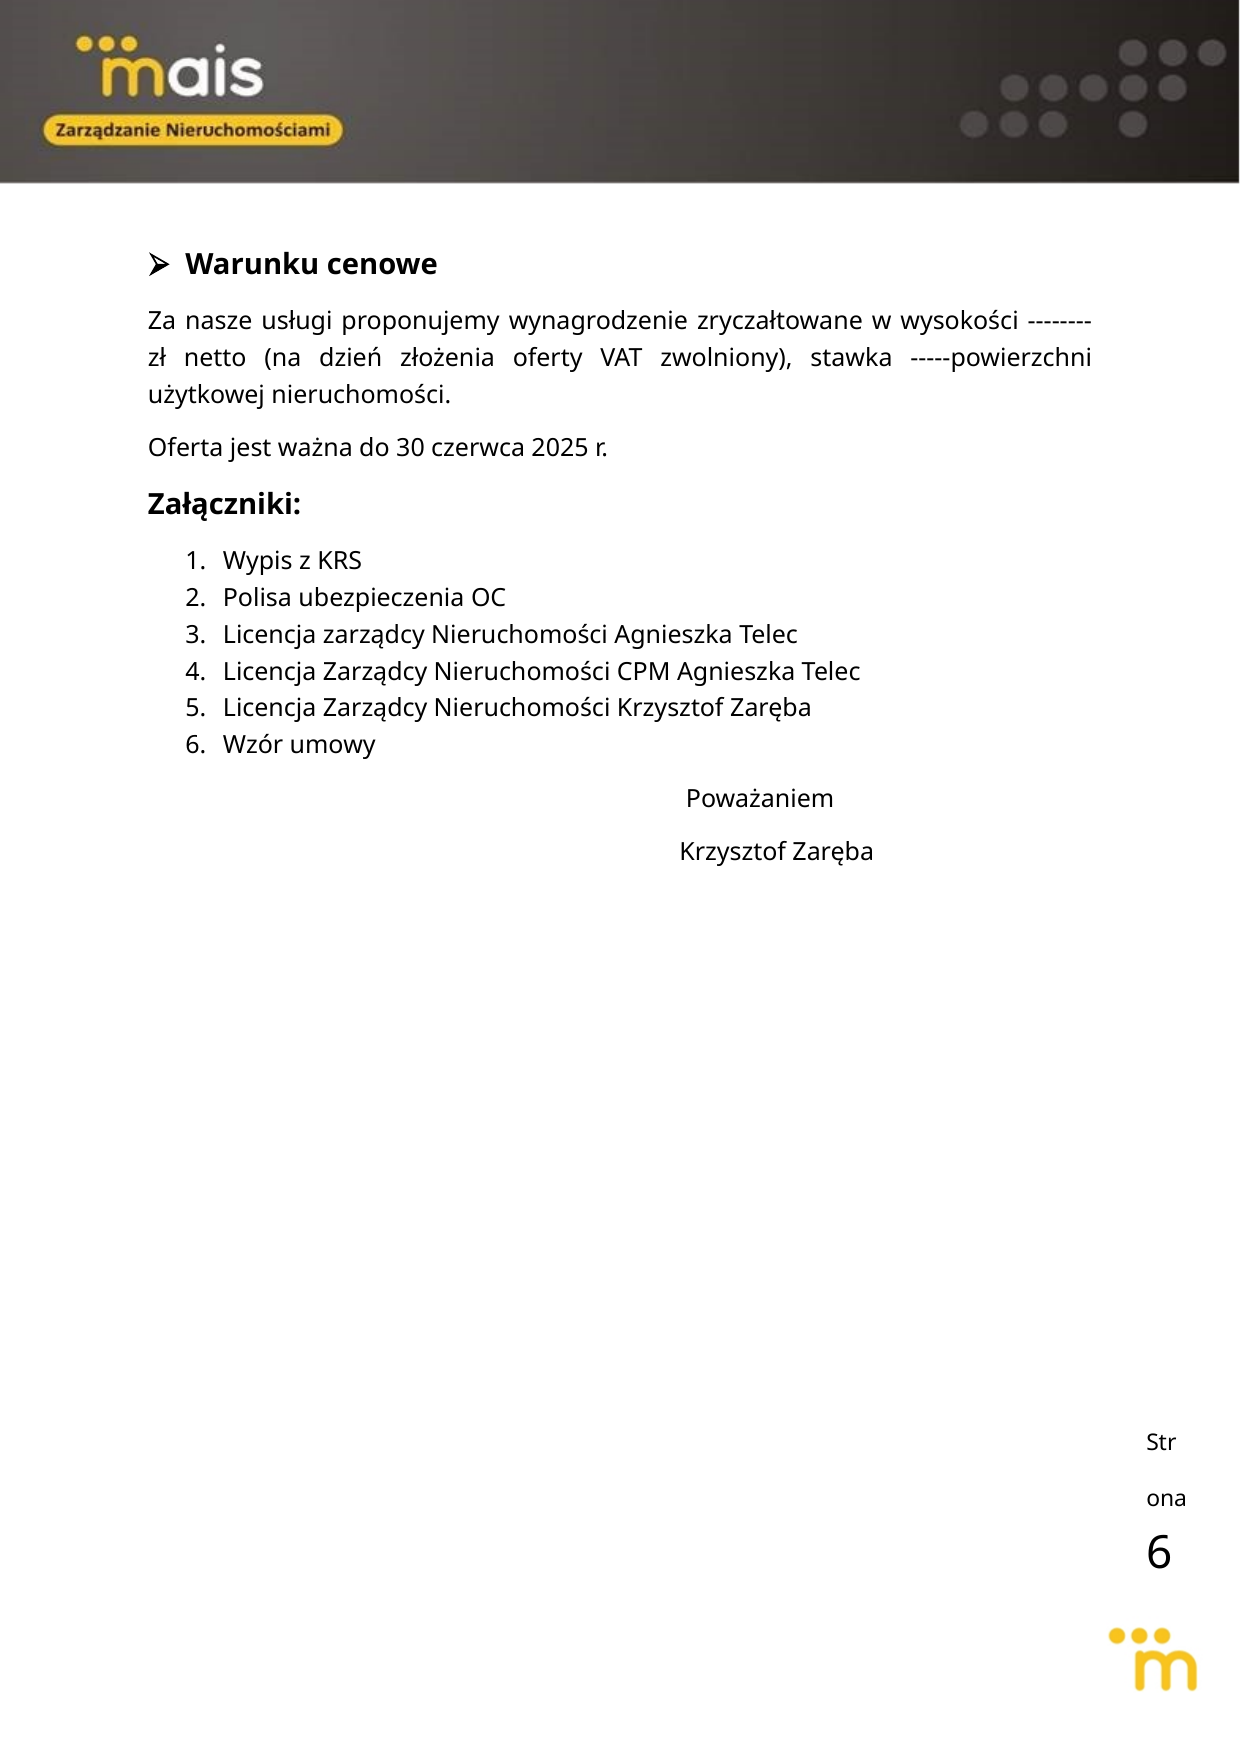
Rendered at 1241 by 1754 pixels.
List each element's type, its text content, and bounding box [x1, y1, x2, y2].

list Licencja zarządcy Nieruchomości Agnieszka Telec [185, 616, 1093, 651]
list Wypis z KRS [185, 543, 1093, 577]
list Polisa ubezpieczenia OC [185, 580, 1093, 614]
picture [0, 0, 1241, 185]
list Warunku cenowe [148, 243, 1093, 283]
text Załączniki: [148, 483, 1093, 523]
text Poważaniem [679, 780, 1093, 814]
text Za nasze usługi proponujemy wynagrodzenie zryczałtowane w wysokości -------- zł netto (na dzień złożenia oferty VAT zwolniony), stawka -----powierzchni użytkowej nieruchomości. [148, 303, 1093, 411]
picture [0, 1601, 1241, 1726]
list Licencja Zarządcy Nieruchomości Krzysztof Zaręba [185, 690, 1093, 724]
list Licencja Zarządcy Nieruchomości CPM Agnieszka Telec [185, 653, 1093, 687]
text Oferta jest ważna do 30 czerwca 2025 r. [148, 430, 1093, 464]
list Wzór umowy [185, 727, 1093, 761]
text Krzysztof Zaręba [679, 834, 1093, 868]
